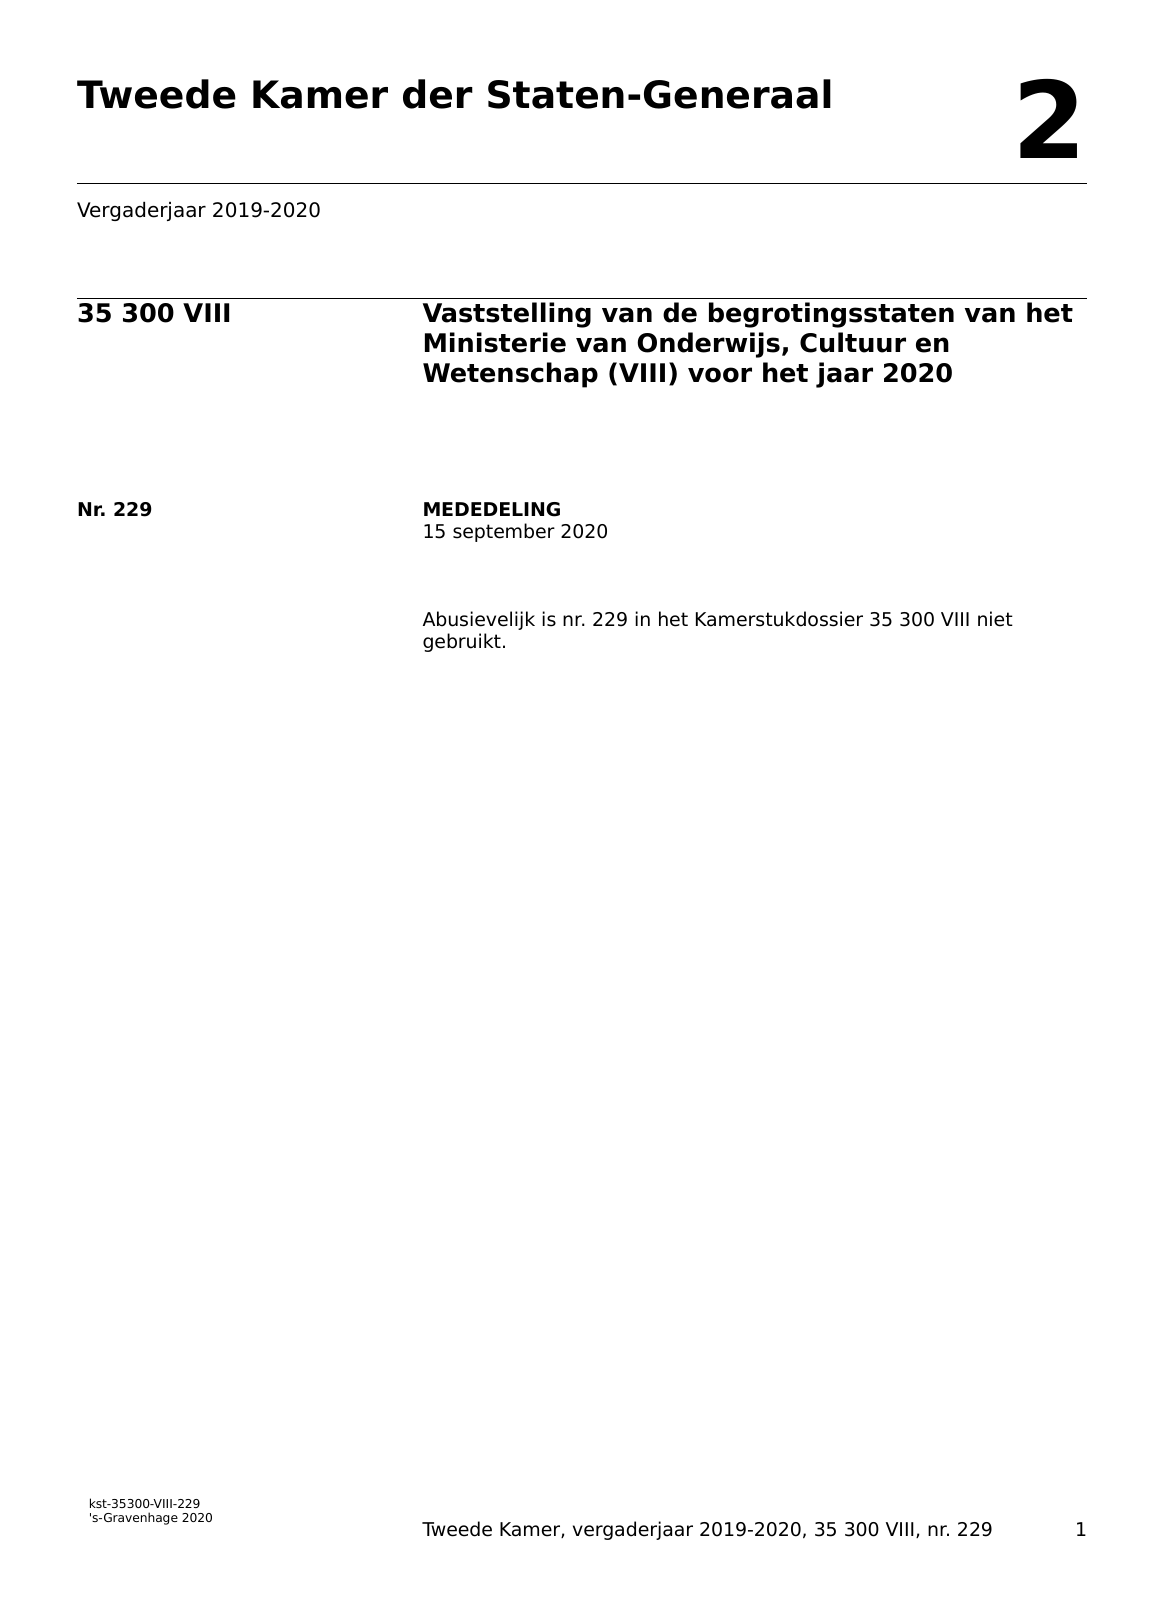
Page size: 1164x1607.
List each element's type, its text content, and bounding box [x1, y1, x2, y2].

table_cell Vergaderjaar 2019-2020 [77, 184, 1087, 298]
text 15 september 2020 [422, 521, 1087, 543]
text kst-35300-VIII-229 [88, 1497, 323, 1511]
table_header Tweede Kamer der Staten-Generaal [77, 59, 886, 183]
table_header 2 [886, 59, 1087, 183]
text 's-Gravenhage 2020 [88, 1511, 323, 1525]
subtitle 35 300 VIII Vaststelling van de begrotingsstaten van het Ministerie van Onderwijs, Cultuur en Wetenschap (VIII) voor het jaar 2020 [77, 299, 1087, 388]
text Abusievelijk is nr. 229 in het Kamerstukdossier 35 300 VIII niet gebruikt. [422, 609, 1087, 653]
subtitle Nr. 229 MEDEDELING [77, 499, 1087, 521]
